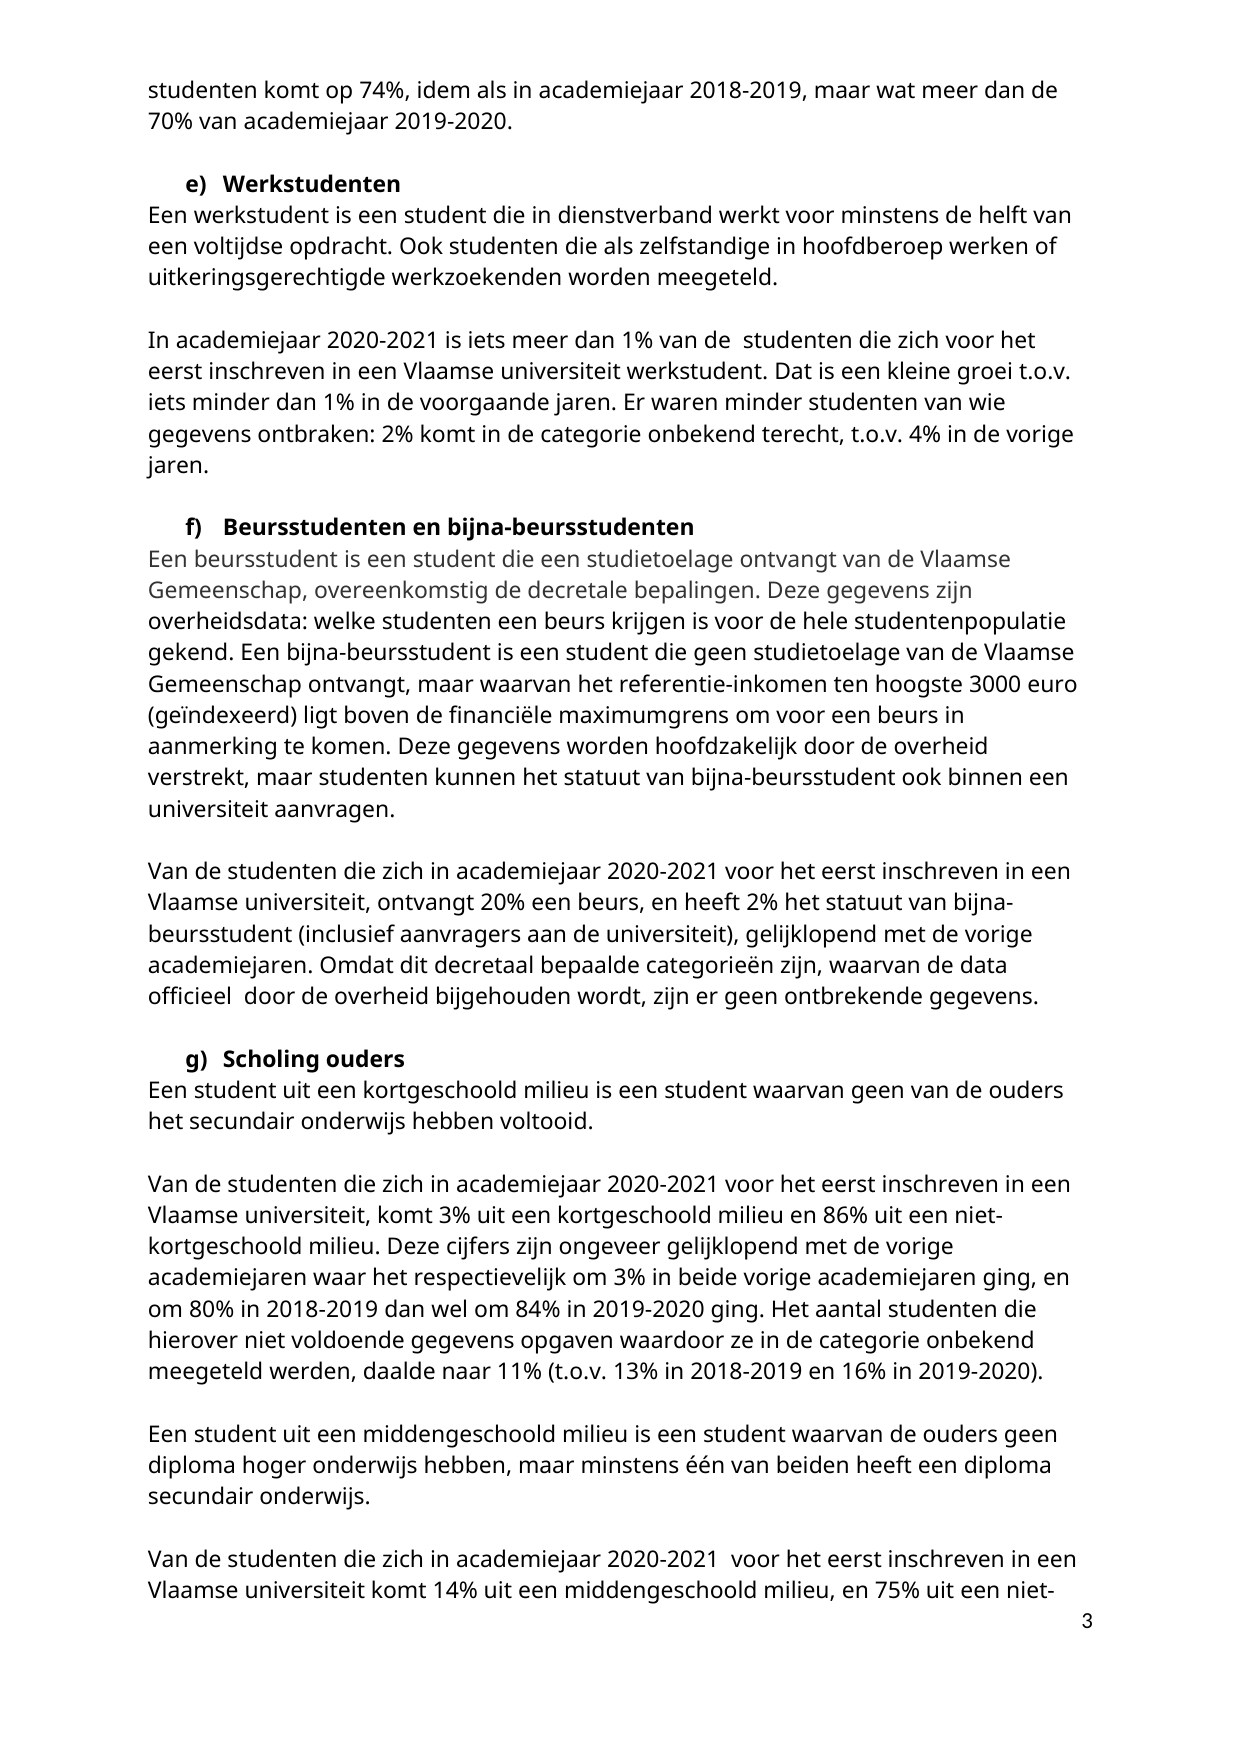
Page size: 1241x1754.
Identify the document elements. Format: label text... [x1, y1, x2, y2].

text In academiejaar 2020-2021 is iets meer dan 1% van de studenten die zich voor het eerst inschreven in een Vlaamse universiteit werkstudent. Dat is een kleine groei t.o.v. iets minder dan 1% in de voorgaande jaren. Er waren minder studenten van wie gegevens ontbraken: 2% komt in de categorie onbekend terecht, t.o.v. 4% in de vorige jaren. [148, 324, 1093, 480]
text studenten komt op 74%, idem als in academiejaar 2018-2019, maar wat meer dan de 70% van academiejaar 2019-2020. [148, 74, 1093, 136]
list Scholing ouders [185, 1042, 1093, 1074]
text Een student uit een middengeschoold milieu is een student waarvan de ouders geen diploma hoger onderwijs hebben, maar minstens één van beiden heeft een diploma secundair onderwijs. [148, 1417, 1093, 1511]
list Werkstudenten [185, 167, 1093, 199]
text Een student uit een kortgeschoold milieu is een student waarvan geen van de ouders het secundair onderwijs hebben voltooid. [148, 1074, 1093, 1136]
list Beursstudenten en bijna-beursstudenten [185, 511, 1093, 542]
text Een beursstudent is een student die een studietoelage ontvangt van de Vlaamse Gemeenschap, overeenkomstig de decretale bepalingen. Deze gegevens zijn overheidsdata: welke studenten een beurs krijgen is voor de hele studentenpopulatie gekend. Een bijna-beursstudent is een student die geen studietoelage van de Vlaamse Gemeenschap ontvangt, maar waarvan het referentie-inkomen ten hoogste 3000 euro (geïndexeerd) ligt boven de financiële maximumgrens om voor een beurs in aanmerking te komen. Deze gegevens worden hoofdzakelijk door de overheid verstrekt, maar studenten kunnen het statuut van bijna-beursstudent ook binnen een universiteit aanvragen. [148, 542, 1093, 824]
text Van de studenten die zich in academiejaar 2020-2021 voor het eerst inschreven in een Vlaamse universiteit, komt 3% uit een kortgeschoold milieu en 86% uit een niet-kortgeschoold milieu. Deze cijfers zijn ongeveer gelijklopend met de vorige academiejaren waar het respectievelijk om 3% in beide vorige academiejaren ging, en om 80% in 2018-2019 dan wel om 84% in 2019-2020 ging. Het aantal studenten die hierover niet voldoende gegevens opgaven waardoor ze in de categorie onbekend meegeteld werden, daalde naar 11% (t.o.v. 13% in 2018-2019 en 16% in 2019-2020). [148, 1167, 1093, 1386]
text Van de studenten die zich in academiejaar 2020-2021 voor het eerst inschreven in een Vlaamse universiteit, ontvangt 20% een beurs, en heeft 2% het statuut van bijna-beursstudent (inclusief aanvragers aan de universiteit), gelijklopend met de vorige academiejaren. Omdat dit decretaal bepaalde categorieën zijn, waarvan de data officieel door de overheid bijgehouden wordt, zijn er geen ontbrekende gegevens. [148, 855, 1093, 1011]
text Een werkstudent is een student die in dienstverband werkt voor minstens de helft van een voltijdse opdracht. Ook studenten die als zelfstandige in hoofdberoep werken of uitkeringsgerechtigde werkzoekenden worden meegeteld. [148, 199, 1093, 292]
text Van de studenten die zich in academiejaar 2020-2021 voor het eerst inschreven in een Vlaamse universiteit komt 14% uit een middengeschoold milieu, en 75% uit een niet- [148, 1542, 1093, 1605]
